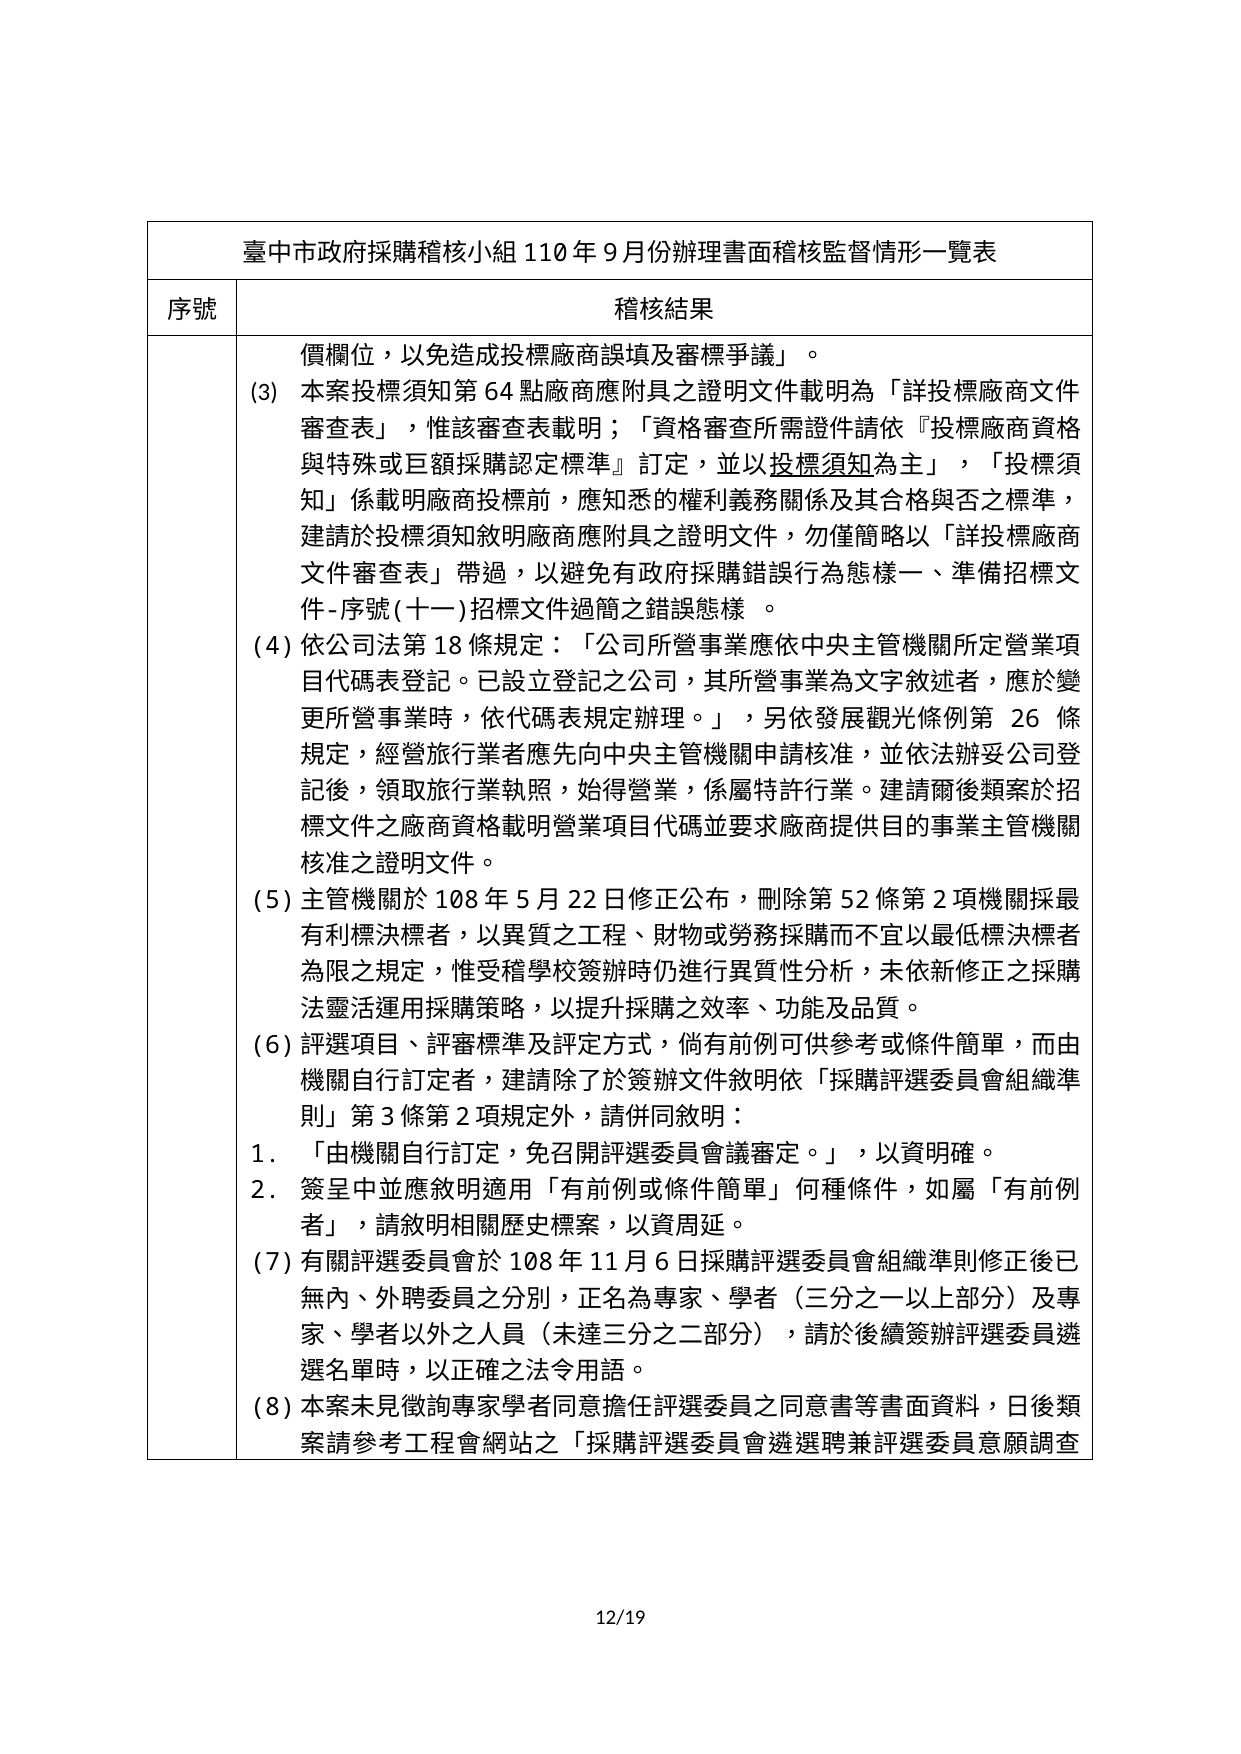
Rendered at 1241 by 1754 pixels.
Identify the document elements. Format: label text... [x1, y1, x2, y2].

table_cell 序號 [148, 280, 236, 334]
table_cell [148, 336, 236, 1459]
table_cell 稽核結果 [237, 280, 1092, 334]
table_header 臺中市政府採購稽核小組110年9月份辦理書面稽核監督情形一覽表 [148, 222, 1092, 279]
table_cell 依據政府採購法施行細則第23條之1第1項及「最有利標作業手冊」貳、二、(一)規定，依政府採購法第22條第1項第9款辦理者，於招標前確認採購標的屬專業服務、技術服務、資訊服務、社會福利服務或設計競賽，並簽經機關首長或其授權人員核准。經查本案110年5月12日核准簽呈，主旨載明「…擬依採購法第22條第1項第9款規定採限制性招標準用最有利標方式辦理」，說明二載明：「本案為勞務採購，因各家廠商服務品質與公司健全之差異性，故擬採限制性招標準用最有利標方式辦理…」，僅照錄該款規定之文字，未見依政府採購法施行細則第23條之1第1項規定，就個案敘明符合各款之情形，請檢討。 有關評選委員會組成： 依據「採購評選委員會組織準則」第3條第2項規定，本案評選委員會應於招標前成立，惟評選項目、評審標準及評定方式有前例或條件簡單者，評選委員會得於開標前成立。經查學校需求單位於110年4月8日簽呈簽准：「本案…因屬有前例，於開標前方成立採購評選委員會。」，另於採購單位於110年5月7日簽呈僅載明評選委員會擬組成人數。惟查本案於110年5月13日將評選委員名單刊登於政府電子採購網（招標前成立），有待澄明。 本案評選委員當日出席計有5位，其中專家學者2位、專家學者以外之人員3位，惟其中1名專家學者以外人員非政府電子採購網公告之人員，且未見相關改派及變更委員名單公告，核與採購評選委員會組織準則第6條規定「本委員會成立後，其委員名單應即公開於主管機關指定之資訊網站；委員名單有變更或補充者，亦同。…」有間，宜請說明。 依行政院公共工程委員會97年8月5日工程企字第09700319460函發布之「採購評選委員會委員名單保密措施一覽表」第1項，評選委員建議名單簽報機關首長或其授權人員核定時，簽辦公文註明為密件，並置於密件專用封套內。必要時，由承辦人以親持密件處理。本案評選委員建議名單簽報機關首長或其授權人員核定時，簽辦公文未註明為密件，請改進。 有關工作小組初審意見： 依據「採購評選委員會審議規則」第3條(110年11月4日修法前條文)規定，工作小組就受評廠商資料擬具初審意見，應載明「受評廠商於各評選項目是否符合招標文件規定」…等，以提供評選委員會逐項討論。本案工作小組初審意見，核有「最有利標錯誤行為態樣」八（十七）：「工作小組就受評廠商資料擬具之初審意見內容過簡，例如：初審意見內容於各評選項目僅載明投標文件內容之摘要。」情形；例如：經費需求及價格合理性部分僅載明4910元/人，意見過於簡略，無法提供評選委員實質內容參考。本案雖僅有1家廠商參與評選，仍可依據上述法令規定，就受評廠商於各評選項目之「差異性」作分析（非各投標廠商間之差異性），以提供給評選委員會逐項討論。 初審意內容與廠商服務建議書提報資料並不相符，例如： 住宿品質安排：服務建議書之住宿規劃第1天為○○○○渡假村、第2天為○○○○飯店；初審意見填載第1天住宿為○○○○旅、第2天為○○○○酒店。 膳食品質安排：服務建議書第1天晚餐及第3天中餐為自理；初審意見填載第1天晚餐為飯店合菜及第3天中餐為西式餐點。 交通及景點行程活動安排：服務建議書之行程規劃與初審意見所敘未相合。 有關評選會議紀錄： 採購評選委員會審議規則第3條之1條規定，本委員會辦理廠商評選，應就各評選項目、受評廠商資料及工作小組初審意見，逐項討論後為之。本案會議紀錄並未載明是否就受評廠商資料及工作小組初審意見逐項討論，惟工作小組初審意見與廠商服務建議書相關資料差異點甚多，尚難說明符合本項規定。 依據採購評選委員會審議規則第11條規定，本案評選會議紀錄載有應記載事項，雖過於簡略，惟尚符規定，建議參考主管機關所公布之範本辦理，以資周延。 依據採購評選委員會審議規則第9條第4項：「評選會議應作成紀錄，由出席委員全體簽名。」。本案僅於會議紀錄簽到出席情形，該簽名屬簽到性質，非會議紀錄之確認，未符合本項規定。 本案開標紀錄未載明投標廠商之標價，核與政府採購法施行細則第51條規定有間，另開標紀錄載明上網日期為110年5月17日，刊登政府採購公報日期記載為110年5月19日，惟實際上網日期係110年5月13日，實際刊登政府採購公報日期係110年5月14日。 本案決標紀錄審標結果欄位未填列、決標原則欄位填列錯誤，正確應為政府採購法第52條第1項第3款，核與政府採購法施行細則第68條規定有間。 依「政府採購法第61條及其施行細則第84、85條」規定，機關辦理公告金額以上採購之招標，應該決標後一定期間內，將決標結果刊登於政府採購公報並以書面通知各投標廠商。其通知應包括下列事項：一、有案號者，其案號。二、決標標的之名稱及數量摘要。三、得標廠商名稱。四、決標金額。五、決標日期。本案未提供決標結果通知相關文件可供稽查，請說明。 招標文件內容前後不一致： 評選須知第4條第2項訂明評選標準為：「平均分數未達70分者，不得列為協商及決標對象」，惟投標須知第61點及評選須知第3條第3項卻載明本案不採行協商措施，衍生有政府採購法錯誤行為態樣一、準備招標文件-序號(九)招標文件中之資料錯誤-前後矛盾情形。 投標須知第83點及第84點有關法務部廉政署之檢舉信箱、檢舉傳真及檢舉地址兩者未相符，應以第84點方為正確。 投標須知第83點本府採購稽核小組正確地址「B棟」應為「文心樓」。 契約書第18條第4款有關本府採購申訴審議委員會之地址載明為「407臺中市西屯區臺灣大道2段99號文心棟10樓」，正確應為「臺中市西屯區臺灣大道三段99號文心樓10樓」。 有關招標文件： 行政院公共工程委員會業於109 年9月16日修正提供最新版本「投標廠商聲明書範本」，機關使用之投標廠商聲明書為舊版。 投標須知第31點載明本案採資格、規格與價格一次投標分段開標，惟政府採購法第42條並未規定限制性招標得採分段投標或分段開標，且本案以準用最有利標方式辦理決標且價格須納入評選考量，依實務運作宜採不分段開標，宜請再酌。 招標機關於招標文件提供三用文件(招標投標及契約文件)，另於需求規範書第8點第3項規定，廠商須於決標後至機關辦理簽訂契約手續，核有「政府採購行為錯誤態樣」序號十、（十二）使用工程會之招標投標簽約三用格式，卻規定廠商決標後須至機關簽約之錯誤態樣，請改進。 需求規範書第8點第3項規定「…攜帶登記印鑑相符之印章…」，請注意行政院公共工程委員會89年3月17日（89）工程企字第89007258號函釋說明二、（一）「…經濟部商業司已取消公司印鑑登記制度」及行政院公共工程委員會89.6.1（八九）工程企字第89013137號函說明五，載明採購法並無關於投標廠商印鑑證明之規定。 建議及注意事項： 依政府採購法第50條第1項第6款規定：「投標廠商有下列情形之一，經機關於開標前發現者，其所投之標應不予開標；於開標後發現者，應不決標予該廠商：…六、第一百零三條第一項不得參加投標或作為決標對象之情形。…」。案附開標前查詢結果，得標廠商非拒絶往來廠商，符合規定，惟本案開標日與決標日(110年7月1日)不同，未提供議價決標當日之拒絶往來廠商查詢資料，建議宜於決標前再次查詢廠商拒絕往來情形並列印查詢結果備查，避免發生上開所述不得作為決標對象之情形。 總標單預列減價欄位，建請參酌行政院公共工程委員會94年3月25日工程企字第09400092310號函說明二：「建議爾後招標文件勿預列減價欄位，以免造成投標廠商誤填及審標爭議」。 本案投標須知第64點廠商應附具之證明文件載明為「詳投標廠商文件審查表」，惟該審查表載明；「資格審查所需證件請依『投標廠商資格與特殊或巨額採購認定標準』訂定，並以投標須知為主」，「投標須知」係載明廠商投標前，應知悉的權利義務關係及其合格與否之標準，建請於投標須知敘明廠商應附具之證明文件，勿僅簡略以「詳投標廠商文件審查表」帶過，以避免有政府採購錯誤行為態樣一、準備招標文件-序號(十一)招標文件過簡之錯誤態樣 。 依公司法第18條規定：「公司所營事業應依中央主管機關所定營業項目代碼表登記。已設立登記之公司，其所營事業為文字敘述者，應於變更所營事業時，依代碼表規定辦理。」，另依發展觀光條例第 26 條規定，經營旅行業者應先向中央主管機關申請核准，並依法辦妥公司登記後，領取旅行業執照，始得營業，係屬特許行業。建請爾後類案於招標文件之廠商資格載明營業項目代碼並要求廠商提供目的事業主管機關核准之證明文件。 主管機關於108年5月22日修正公布，刪除第52條第2項機關採最有利標決標者，以異質之工程、財物或勞務採購而不宜以最低標決標者為限之規定，惟受稽學校簽辦時仍進行異質性分析，未依新修正之採購法靈活運用採購策略，以提升採購之效率、功能及品質。 評選項目、評審標準及評定方式，倘有前例可供參考或條件簡單，而由機關自行訂定者，建請除了於簽辦文件敘明依「採購評選委員會組織準則」第3條第2項規定外，請併同敘明： 「由機關自行訂定，免召開評選委員會議審定。」，以資明確。 簽呈中並應敘明適用「有前例或條件簡單」何種條件，如屬「有前例者」，請敘明相關歷史標案，以資周延。 有關評選委員會於108年11月6日採購評選委員會組織準則修正後已無內、外聘委員之分別，正名為專家、學者（三分之一以上部分）及專家、學者以外之人員（未達三分之二部分），請於後續簽辦評選委員遴選名單時，以正確之法令用語。 本案未見徵詢專家學者同意擔任評選委員之同意書等書面資料，日後類案請參考工程會網站之「採購評選委員會遴選聘兼評選委員意願調查表」辦理（公開於工程會全球資訊網\ 政府採購\採購手冊及範例\機關辦理最有利標簽辦文件範例\準用最有利標），以期程序完整。 通知評選委員派兼或聘兼事宜時，未見將「採購評選委員會委員須知」一併附於委員通知書(函)，並於評選前提醒評選委員注意須知內容，行政院公共工程委員會108年12月27日工程企字第1080101133號函併請參閱。 請提供：1.有收件時間之完整外標封影本。2.投標廠商聲明書第2頁影本。3.招標投標及契約文件第2頁影本。 機關辦理採購，以使用主管機關所公布之相關範本為原則，惟招標文件上網時，已屬正式文件，建議刪除「範本」兩字，例如：投標廠商聲明書範本。 招標投標及契約文件係為機關依政府採購法招標、廠商投標及機關決標後簽訂契約三用文件。本案已提供三用文件，惟本案又另提供總標單作為廠商投標報價使用，爾後辦理採購請擇一使用，避免衍生報價不一致之情形發生。 依據本府103年4月15日府授秘文字第1030068821號函規定，機關辦理契約等文件用印時，機關負責人簽署處請勿繕打首長姓名，並預留空間，以利首長職銜簽字章用印，爾後請依規辦理。 投標廠商資格與特殊或巨額採購認定標準第10條規定：「投標廠商應提出之資格證明文件，除招標文件另有規定者外，以影本為原則。前項影本(略以)未加蓋廠商印章等情事，而不影響辨識其內容或真偽者，機關不得拒絕。」，惟本案需求規範書第7點第1項規定各項文件應為與原件相符之正本或影印本(影印本應加蓋公司章及負責人章)，請改進。 請爾後於契約書第1條第8項載明契約書副本份數。總表其他記事欄位應覈實填列。 [237, 336, 1092, 1459]
